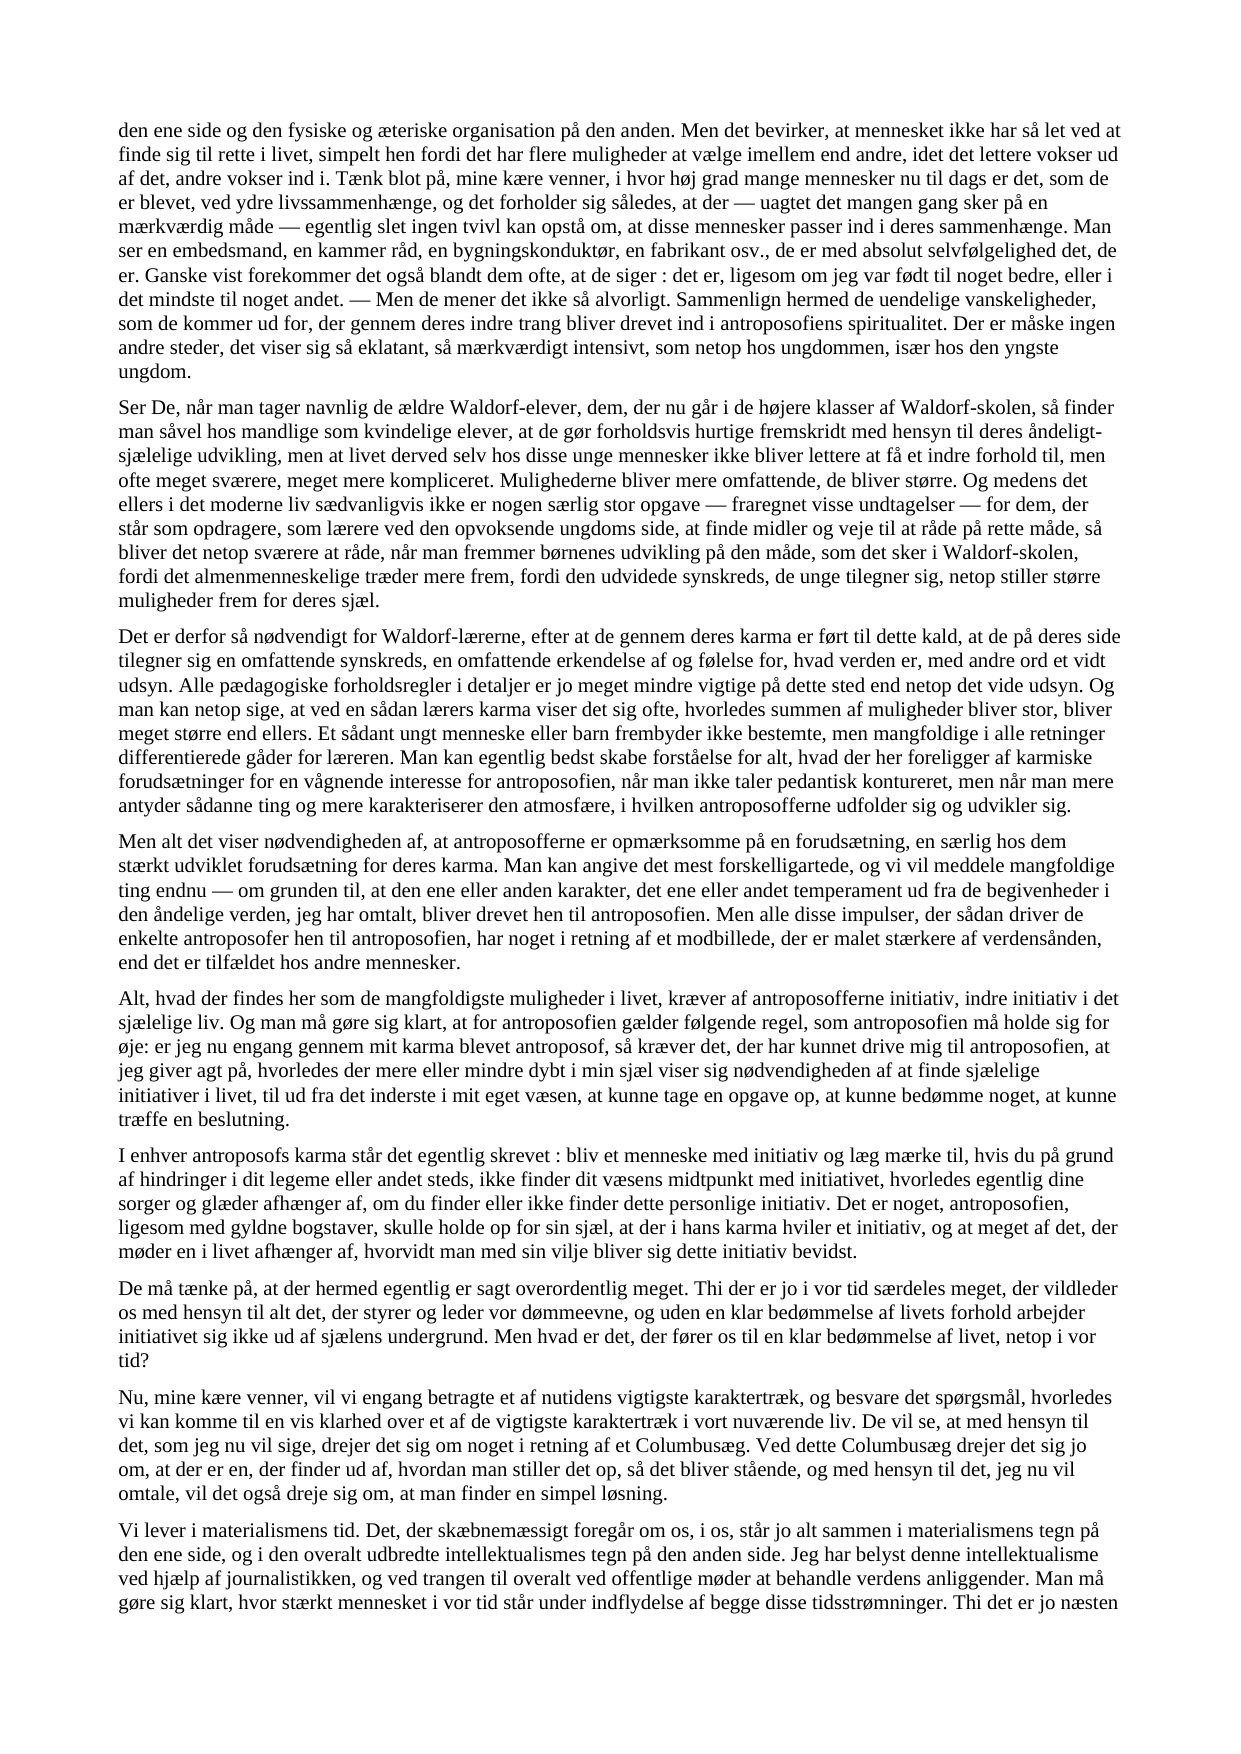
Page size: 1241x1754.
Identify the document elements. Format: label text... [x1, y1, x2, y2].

text Alt, hvad der findes her som de mangfoldigste muligheder i livet, kræver af antroposofferne initiativ, indre initiativ i det sjælelige liv. Og man må gøre sig klart, at for antroposofien gælder følgende regel, som antroposofien må holde sig for øje: er jeg nu engang gennem mit karma blevet antroposof, så kræver det, der har kunnet drive mig til antroposofien, at jeg giver agt på, hvorledes der mere eller mindre dybt i min sjæl viser sig nødvendigheden af at finde sjælelige initiativer i livet, til ud fra det inderste i mit eget væsen, at kunne tage en opgave op, at kunne bedømme noget, at kunne træffe en beslutning. [118, 986, 1122, 1131]
text Nu, mine kære venner, vil vi engang betragte et af nutidens vigtigste karaktertræk, og besvare det spørgsmål, hvorledes vi kan komme til en vis klarhed over et af de vigtigste karaktertræk i vort nuværende liv. De vil se, at med hensyn til det, som jeg nu vil sige, drejer det sig om noget i retning af et Columbusæg. Ved dette Columbusæg drejer det sig jo om, at der er en, der finder ud af, hvordan man stiller det op, så det bliver stående, og med hensyn til det, jeg nu vil omtale, vil det også dreje sig om, at man finder en simpel løsning. [118, 1385, 1122, 1505]
text De må tænke på, at der hermed egentlig er sagt overordentlig meget. Thi der er jo i vor tid særdeles meget, der vildleder os med hensyn til alt det, der styrer og leder vor dømmeevne, og uden en klar bedømmelse af livets forhold arbejder initiativet sig ikke ud af sjælens undergrund. Men hvad er det, der fører os til en klar bedømmelse af livet, netop i vor tid? [118, 1276, 1122, 1372]
text I enhver antroposofs karma står det egentlig skrevet : bliv et menneske med initiativ og læg mærke til, hvis du på grund af hindringer i dit legeme eller andet steds, ikke finder dit væsens midtpunkt med initiativet, hvorledes egentlig dine sorger og glæder afhænger af, om du finder eller ikke finder dette personlige initiativ. Det er noget, antroposofien, ligesom med gyldne bogstaver, skulle holde op for sin sjæl, at der i hans karma hviler et initiativ, og at meget af det, der møder en i livet afhænger af, hvorvidt man med sin vilje bliver sig dette initiativ bevidst. [118, 1143, 1122, 1263]
text Vi lever i materialismens tid. Det, der skæbnemæssigt foregår om os, i os, står jo alt sammen i materialismens tegn på den ene side, og i den overalt udbredte intellektualismes tegn på den anden side. Jeg har belyst denne intellektualisme ved hjælp af journalistikken, og ved trangen til overalt ved offentlige møder at behandle verdens anliggender. Man må gøre sig klart, hvor stærkt mennesket i vor tid står under indflydelse af begge disse tidsstrømninger. Thi det er jo næsten [118, 1517, 1122, 1614]
text Ser De, når man tager navnlig de ældre Waldorf-elever, dem, der nu går i de højere klasser af Waldorf-skolen, så finder man såvel hos mandlige som kvindelige elever, at de gør forholdsvis hurtige fremskridt med hensyn til deres åndeligt-sjælelige udvikling, men at livet derved selv hos disse unge mennesker ikke bliver lettere at få et indre forhold til, men ofte meget sværere, meget mere kompliceret. Mulighederne bliver mere omfattende, de bliver større. Og medens det ellers i det moderne liv sædvanligvis ikke er nogen særlig stor opgave — fraregnet visse undtagelser — for dem, der står som opdragere, som lærere ved den opvoksende ungdoms side, at finde midler og veje til at råde på rette måde, så bliver det netop sværere at råde, når man fremmer børnenes udvikling på den måde, som det sker i Waldorf-skolen, fordi det almenmenneskelige træder mere frem, fordi den udvidede synskreds, de unge tilegner sig, netop stiller større muligheder frem for deres sjæl. [118, 395, 1122, 612]
text Det er derfor så nødvendigt for Waldorf-lærerne, efter at de gennem deres karma er ført til dette kald, at de på deres side tilegner sig en omfattende synskreds, en omfattende erkendelse af og følelse for, hvad verden er, med andre ord et vidt udsyn. Alle pædagogiske forholdsregler i detaljer er jo meget mindre vigtige på dette sted end netop det vide udsyn. Og man kan netop sige, at ved en sådan lærers karma viser det sig ofte, hvorledes summen af muligheder bliver stor, bliver meget større end ellers. Et sådant ungt menneske eller barn frembyder ikke bestemte, men mangfoldige i alle retninger differentierede gåder for læreren. Man kan egentlig bedst skabe forståelse for alt, hvad der her foreligger af karmiske forudsætninger for en vågnende interesse for antroposofien, når man ikke taler pedantisk kontureret, men når man mere antyder sådanne ting og mere karakteriserer den atmosfære, i hvilken antroposofferne udfolder sig og udvikler sig. [118, 624, 1122, 817]
text Men alt det viser nødvendigheden af, at antroposofferne er opmærksomme på en forudsætning, en særlig hos dem stærkt udviklet forudsætning for deres karma. Man kan angive det mest forskelligartede, og vi vil meddele mangfoldige ting endnu — om grunden til, at den ene eller anden karakter, det ene eller andet temperament ud fra de begivenheder i den åndelige verden, jeg har omtalt, bliver drevet hen til antroposofien. Men alle disse impulser, der sådan driver de enkelte antroposofer hen til antroposofien, har noget i retning af et modbillede, der er malet stærkere af verdensånden, end det er tilfældet hos andre mennesker. [118, 829, 1122, 974]
text den ene side og den fysiske og æteriske organisation på den anden. Men det bevirker, at mennesket ikke har så let ved at finde sig til rette i livet, simpelt hen fordi det har flere muligheder at vælge imellem end andre, idet det lettere vokser ud af det, andre vokser ind i. Tænk blot på, mine kære venner, i hvor høj grad mange mennesker nu til dags er det, som de er blevet, ved ydre livssammenhænge, og det forholder sig således, at der — uagtet det mangen gang sker på en mærkværdig måde — egentlig slet ingen tvivl kan opstå om, at disse mennesker passer ind i deres sammenhænge. Man ser en embedsmand, en kammer råd, en bygningskonduktør, en fabrikant osv., de er med absolut selvfølgelighed det, de er. Ganske vist forekommer det også blandt dem ofte, at de siger : det er, ligesom om jeg var født til noget bedre, eller i det mindste til noget andet. — Men de mener det ikke så alvorligt. Sammenlign hermed de uendelige vanskeligheder, som de kommer ud for, der gennem deres indre trang bliver drevet ind i antroposofiens spiritualitet. Der er måske ingen andre steder, det viser sig så eklatant, så mærkværdigt intensivt, som netop hos ungdommen, især hos den yngste ungdom. [118, 118, 1122, 383]
